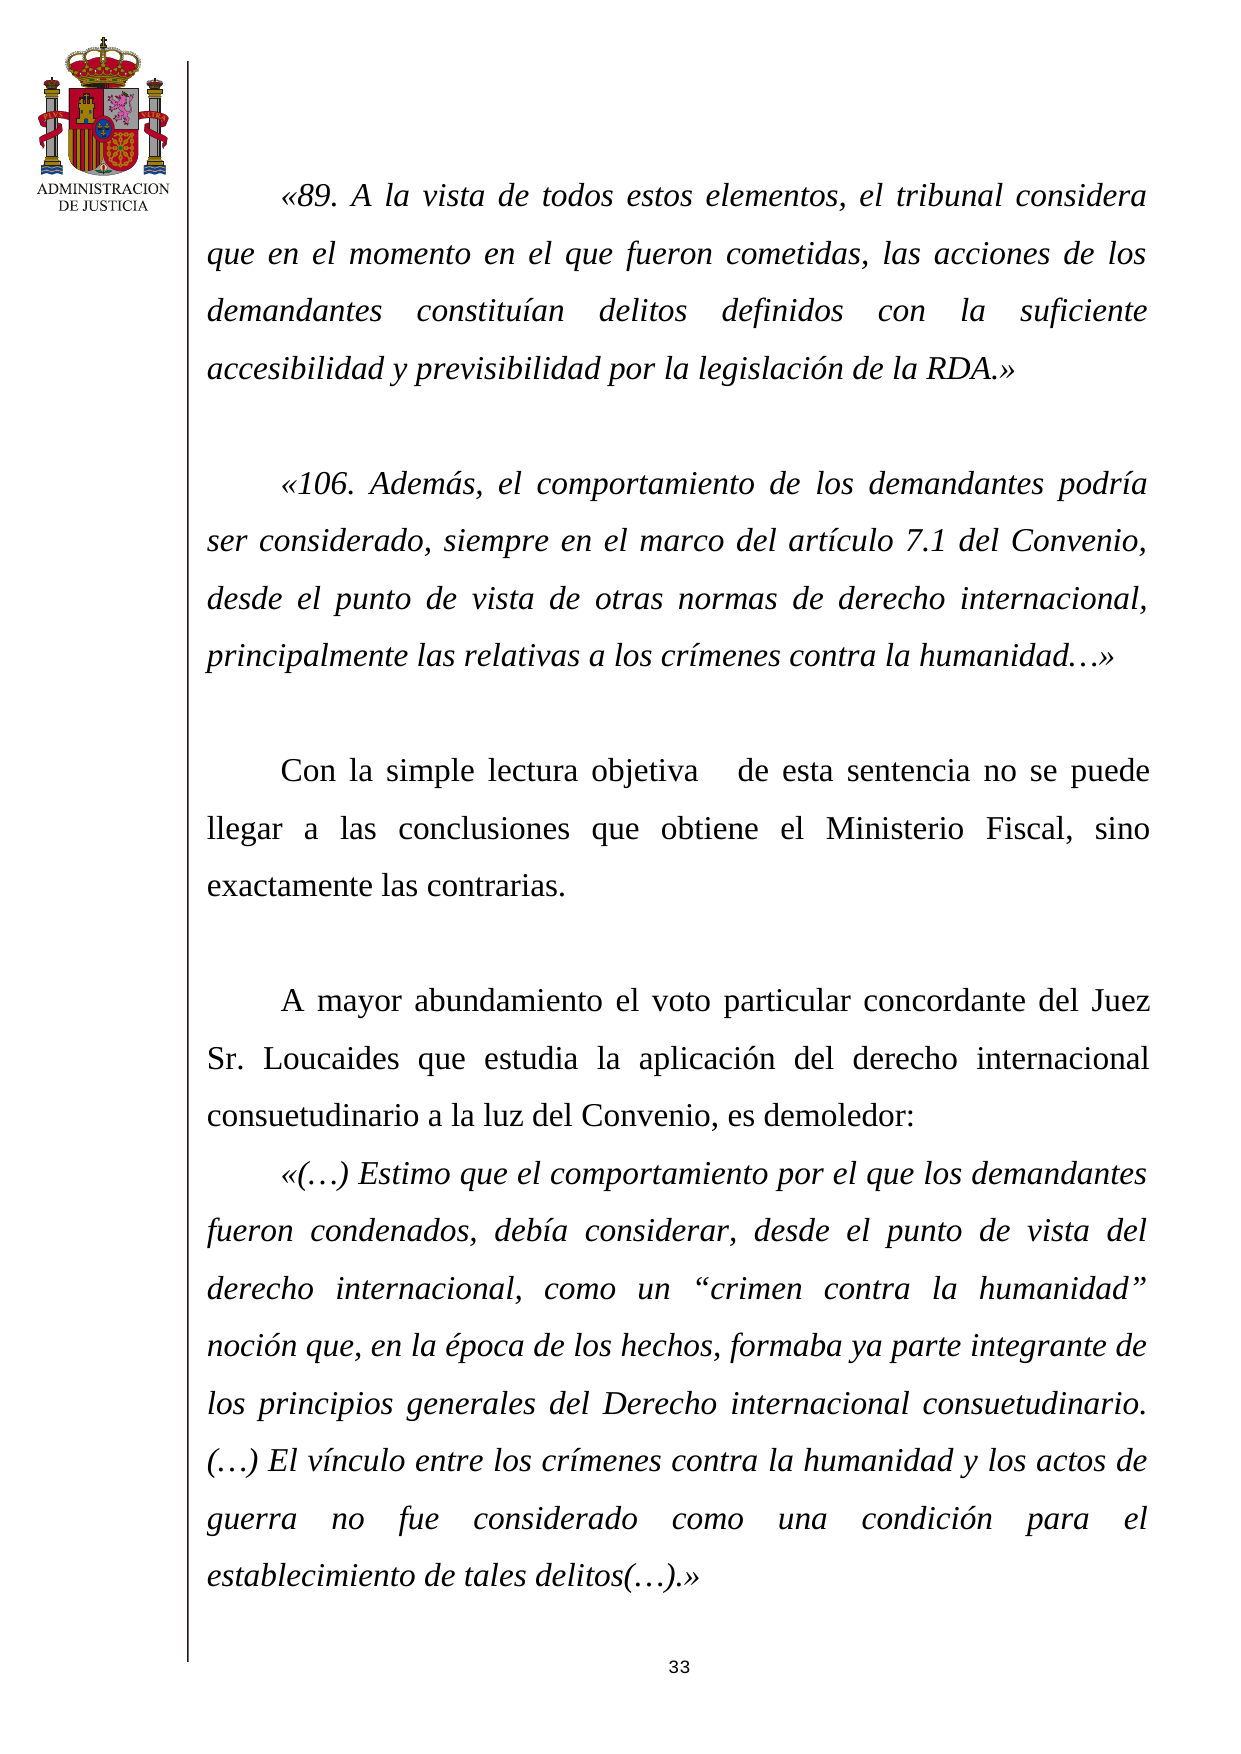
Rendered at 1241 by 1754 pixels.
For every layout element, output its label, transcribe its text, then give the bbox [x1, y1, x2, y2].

text «106. Además, el comportamiento de los demandantes podría ser considerado, siempre en el marco del artículo 7.1 del Convenio, desde el punto de vista de otras normas de derecho internacional, principalmente las relativas a los crímenes contra la humanidad…» [207, 463, 1152, 674]
text Con la simple lectura objetiva de esta sentencia no se puede llegar a las conclusiones que obtiene el Ministerio Fiscal, sino exactamente las contrarias. [207, 751, 1152, 904]
text «(…) Estimo que el comportamiento por el que los demandantes fueron condenados, debía considerar, desde el punto de vista del derecho internacional, como un “crimen contra la humanidad” noción que, en la época de los hechos, formaba ya parte integrante de los principios generales del Derecho internacional consuetudinario.(…) El vínculo entre los crímenes contra la humanidad y los actos de guerra no fue considerado como una condición para el establecimiento de tales delitos(…).» [207, 1153, 1152, 1594]
text «89. A la vista de todos estos elementos, el tribunal considera que en el momento en el que fueron cometidas, las acciones de los demandantes constituían delitos definidos con la suficiente accesibilidad y previsibilidad por la legislación de la RDA.» [207, 176, 1152, 386]
text A mayor abundamiento el voto particular concordante del Juez Sr. Loucaides que estudia la aplicación del derecho internacional consuetudinario a la luz del Convenio, es demoledor: [207, 981, 1152, 1134]
